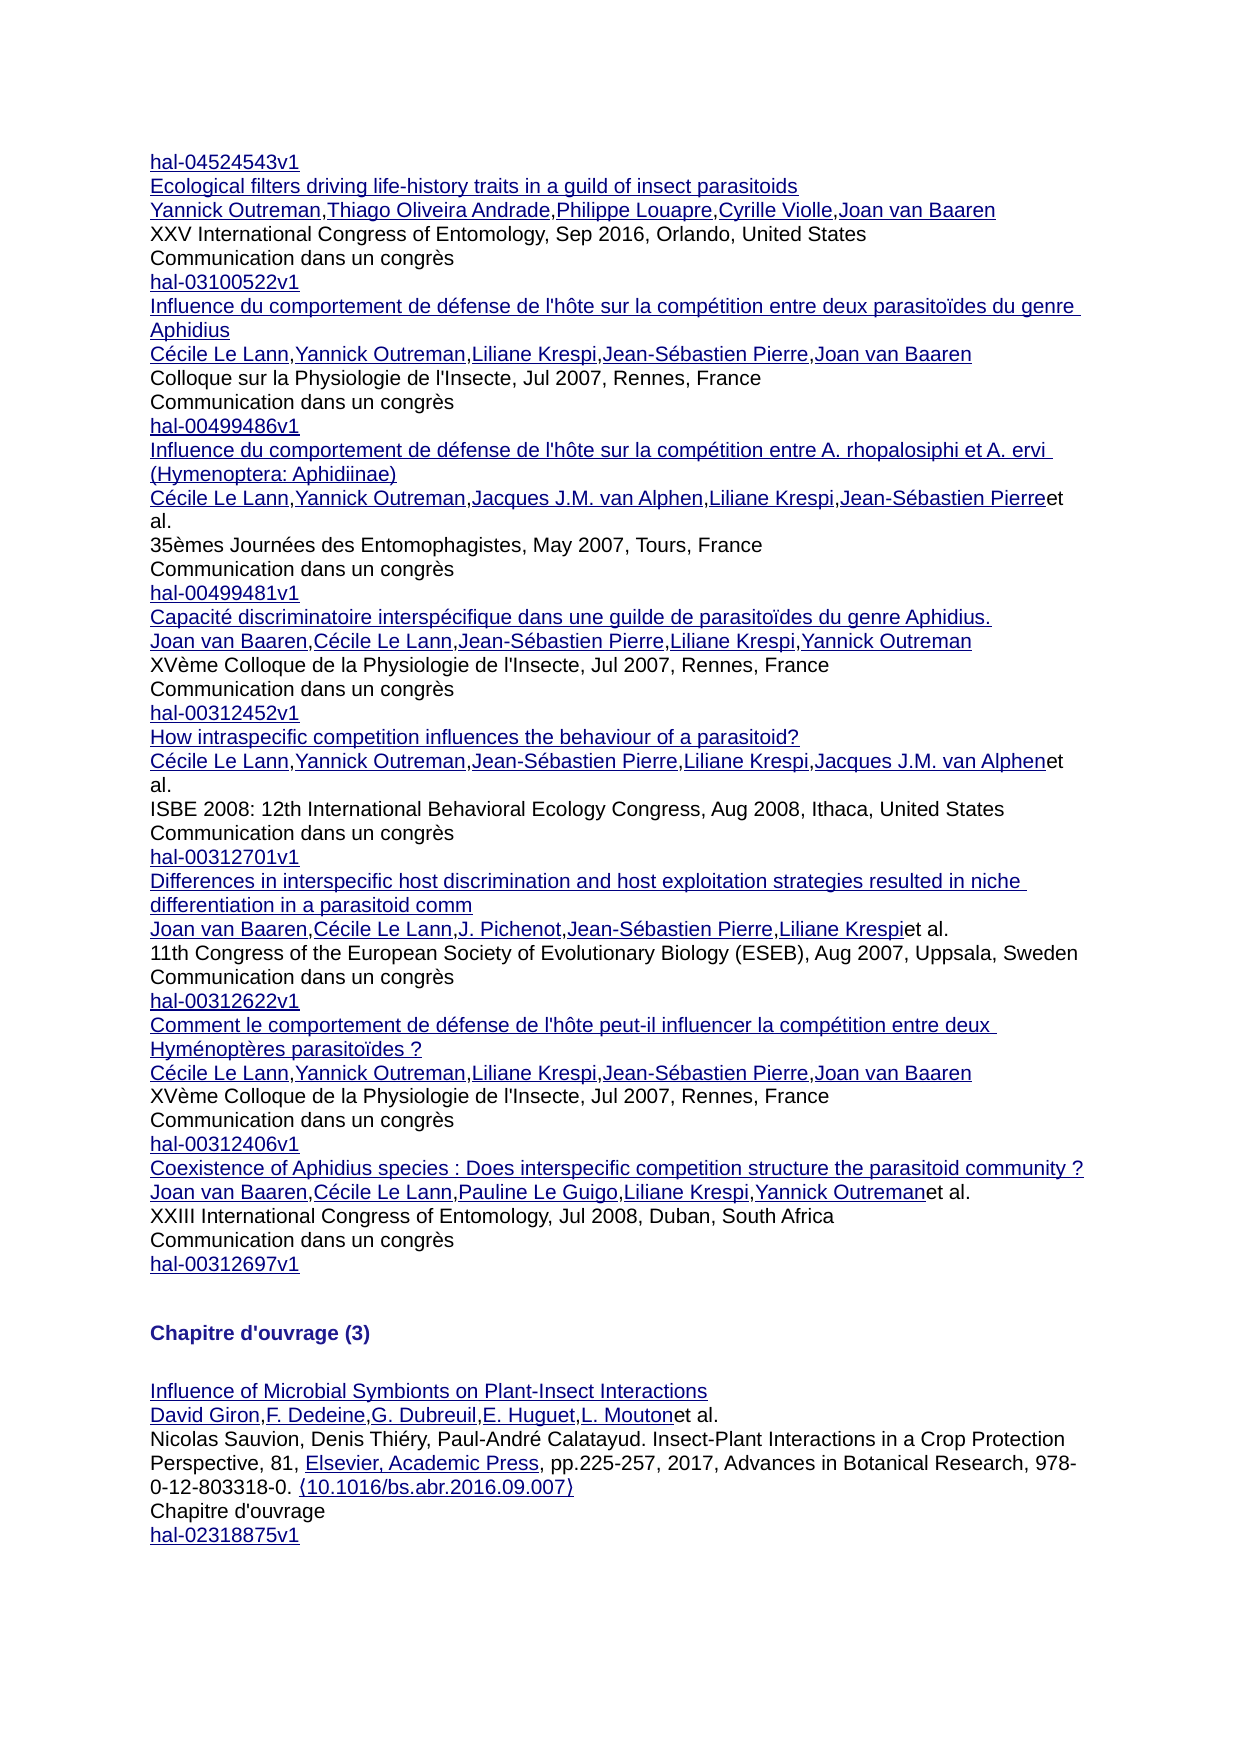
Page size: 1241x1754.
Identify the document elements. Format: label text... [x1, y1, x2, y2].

table_cell Differences in interspecific host discrimination and host exploitation strategies resulted in niche differentiation in a parasitoid comm Joan van Baaren,Cécile Le Lann,J. Pichenot,Jean-Sébastien Pierre,Liliane Krespiet al. 11th Congress of the European Society of Evolutionary Biology (ESEB), Aug 2007, Uppsala, Sweden Communication dans un congrès hal-00312622v1 [150, 869, 1090, 1012]
table_cell Influence du comportement de défense de l'hôte sur la compétition entre deux parasitoïdes du genre Aphidius Cécile Le Lann,Yannick Outreman,Liliane Krespi,Jean-Sébastien Pierre,Joan van Baaren Colloque sur la Physiologie de l'Insecte, Jul 2007, Rennes, France Communication dans un congrès hal-00499486v1 [150, 294, 1090, 437]
table_cell Ecological filters driving life-history traits in a guild of insect parasitoids Yannick Outreman,Thiago Oliveira Andrade,Philippe Louapre,Cyrille Violle,Joan van Baaren XXV International Congress of Entomology, Sep 2016, Orlando, United States Communication dans un congrès hal-03100522v1 [150, 174, 1090, 294]
table_cell How intraspecific competition influences the behaviour of a parasitoid? Cécile Le Lann,Yannick Outreman,Jean-Sébastien Pierre,Liliane Krespi,Jacques J.M. van Alphenet al. ISBE 2008: 12th International Behavioral Ecology Congress, Aug 2008, Ithaca, United States Communication dans un congrès hal-00312701v1 [150, 725, 1090, 869]
table_cell Comment le comportement de défense de l'hôte peut-il influencer la compétition entre deux Hyménoptères parasitoïdes ? Cécile Le Lann,Yannick Outreman,Liliane Krespi,Jean-Sébastien Pierre,Joan van Baaren XVème Colloque de la Physiologie de l'Insecte, Jul 2007, Rennes, France Communication dans un congrès hal-00312406v1 [150, 1013, 1090, 1156]
subtitle Chapitre d'ouvrage (3) [150, 1321, 1090, 1345]
table_cell Capacité discriminatoire interspécifique dans une guilde de parasitoïdes du genre Aphidius. Joan van Baaren,Cécile Le Lann,Jean-Sébastien Pierre,Liliane Krespi,Yannick Outreman XVème Colloque de la Physiologie de l'Insecte, Jul 2007, Rennes, France Communication dans un congrès hal-00312452v1 [150, 605, 1090, 725]
table_header hal-04524543v1 [150, 150, 1090, 174]
table_cell Coexistence of Aphidius species : Does interspecific competition structure the parasitoid community ? Joan van Baaren,Cécile Le Lann,Pauline Le Guigo,Liliane Krespi,Yannick Outremanet al. XXIII International Congress of Entomology, Jul 2008, Duban, South Africa Communication dans un congrès hal-00312697v1 [150, 1156, 1090, 1276]
table_header Influence of Microbial Symbionts on Plant-Insect Interactions David Giron,F. Dedeine,G. Dubreuil,E. Huguet,L. Moutonet al. Nicolas Sauvion, Denis Thiéry, Paul-André Calatayud. Insect-Plant Interactions in a Crop Protection Perspective, 81, Elsevier, Academic Press, pp.225-257, 2017, Advances in Botanical Research, 978-0-12-803318-0. ⟨10.1016/bs.abr.2016.09.007⟩ Chapitre d'ouvrage hal-02318875v1 [150, 1379, 1090, 1547]
table_cell Influence du comportement de défense de l'hôte sur la compétition entre A. rhopalosiphi et A. ervi (Hymenoptera: Aphidiinae) Cécile Le Lann,Yannick Outreman,Jacques J.M. van Alphen,Liliane Krespi,Jean-Sébastien Pierreet al. 35èmes Journées des Entomophagistes, May 2007, Tours, France Communication dans un congrès hal-00499481v1 [150, 438, 1090, 605]
